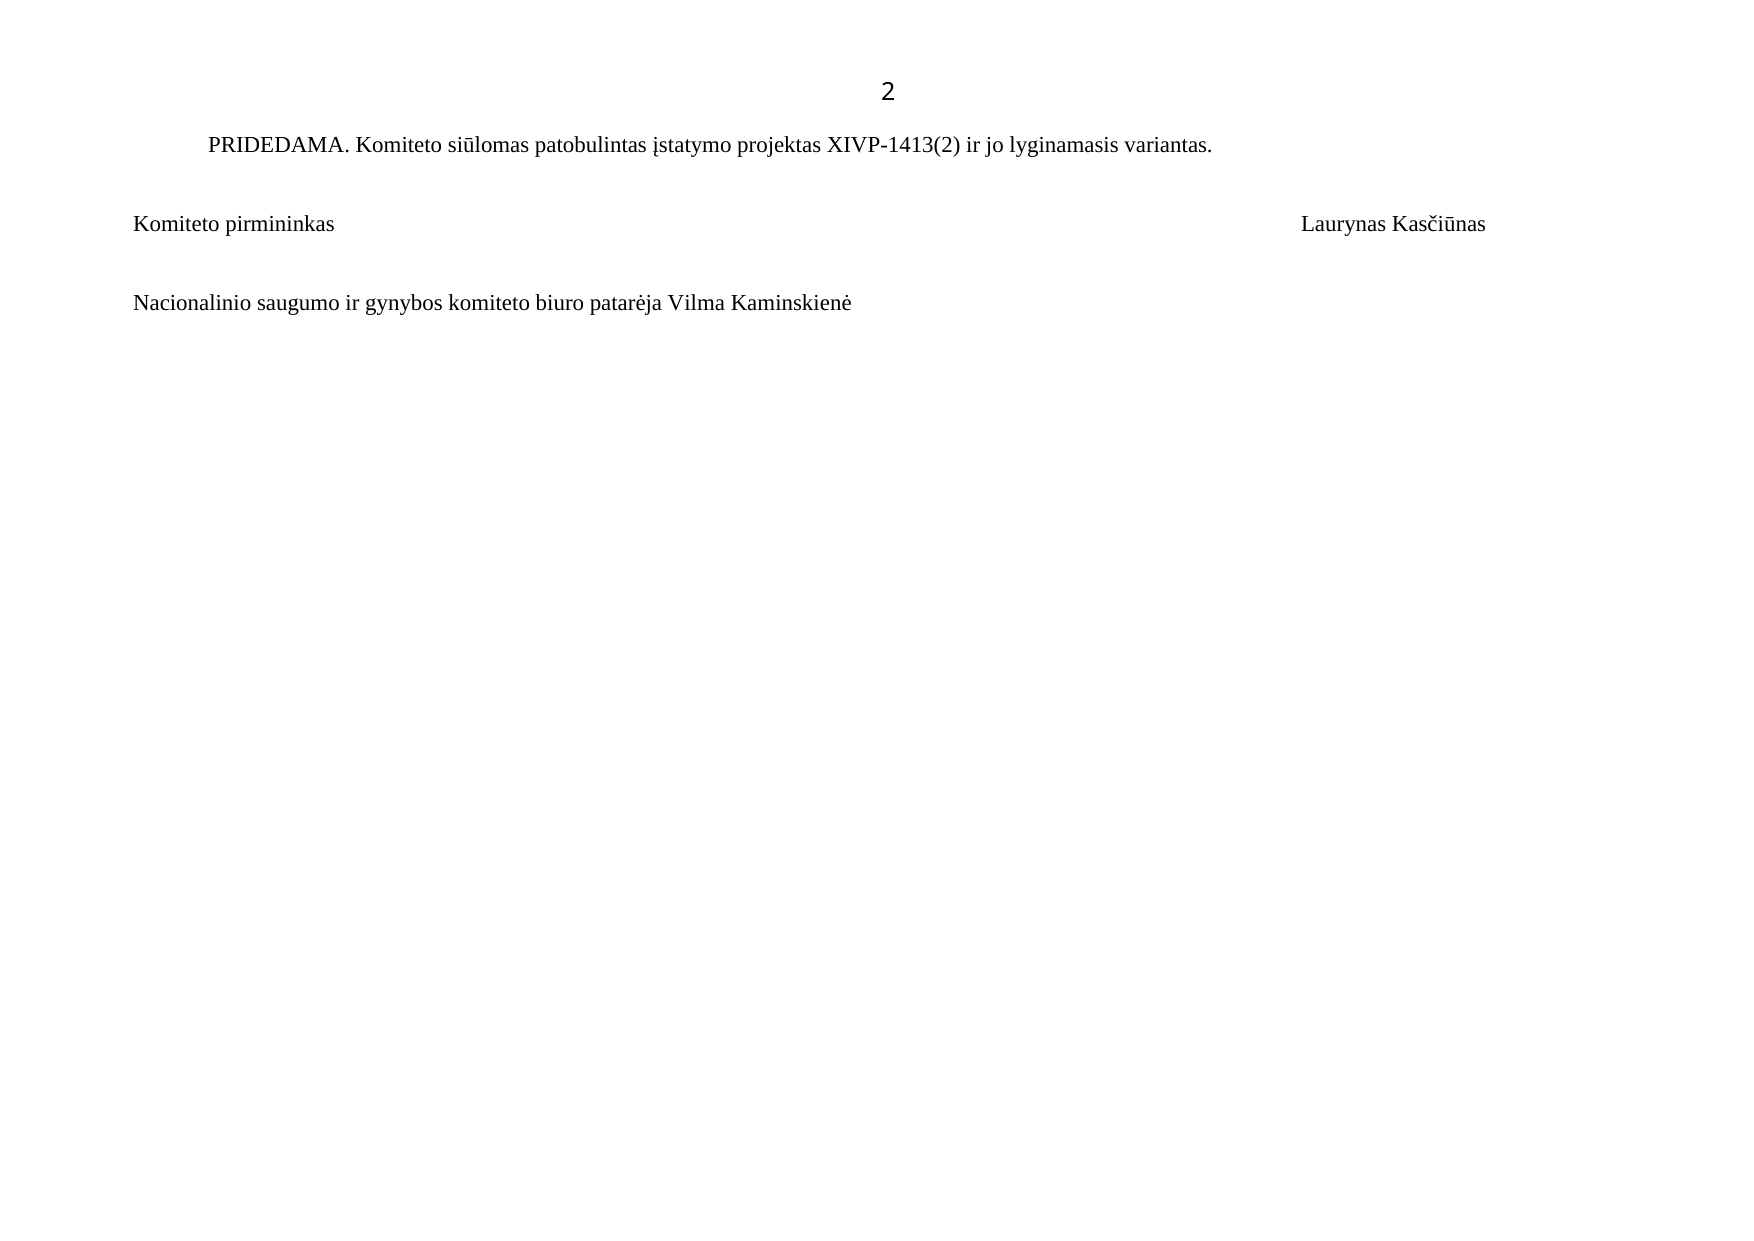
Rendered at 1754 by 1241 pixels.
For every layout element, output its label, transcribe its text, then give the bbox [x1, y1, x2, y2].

text Komiteto pirmininkas Laurynas Kasčiūnas [133, 210, 1654, 237]
text Nacionalinio saugumo ir gynybos komiteto biuro patarėja Vilma Kaminskienė [133, 289, 1654, 316]
text PRIDEDAMA. Komiteto siūlomas patobulintas įstatymo projektas XIVP-1413(2) ir jo lyginamasis variantas. [133, 131, 1654, 158]
